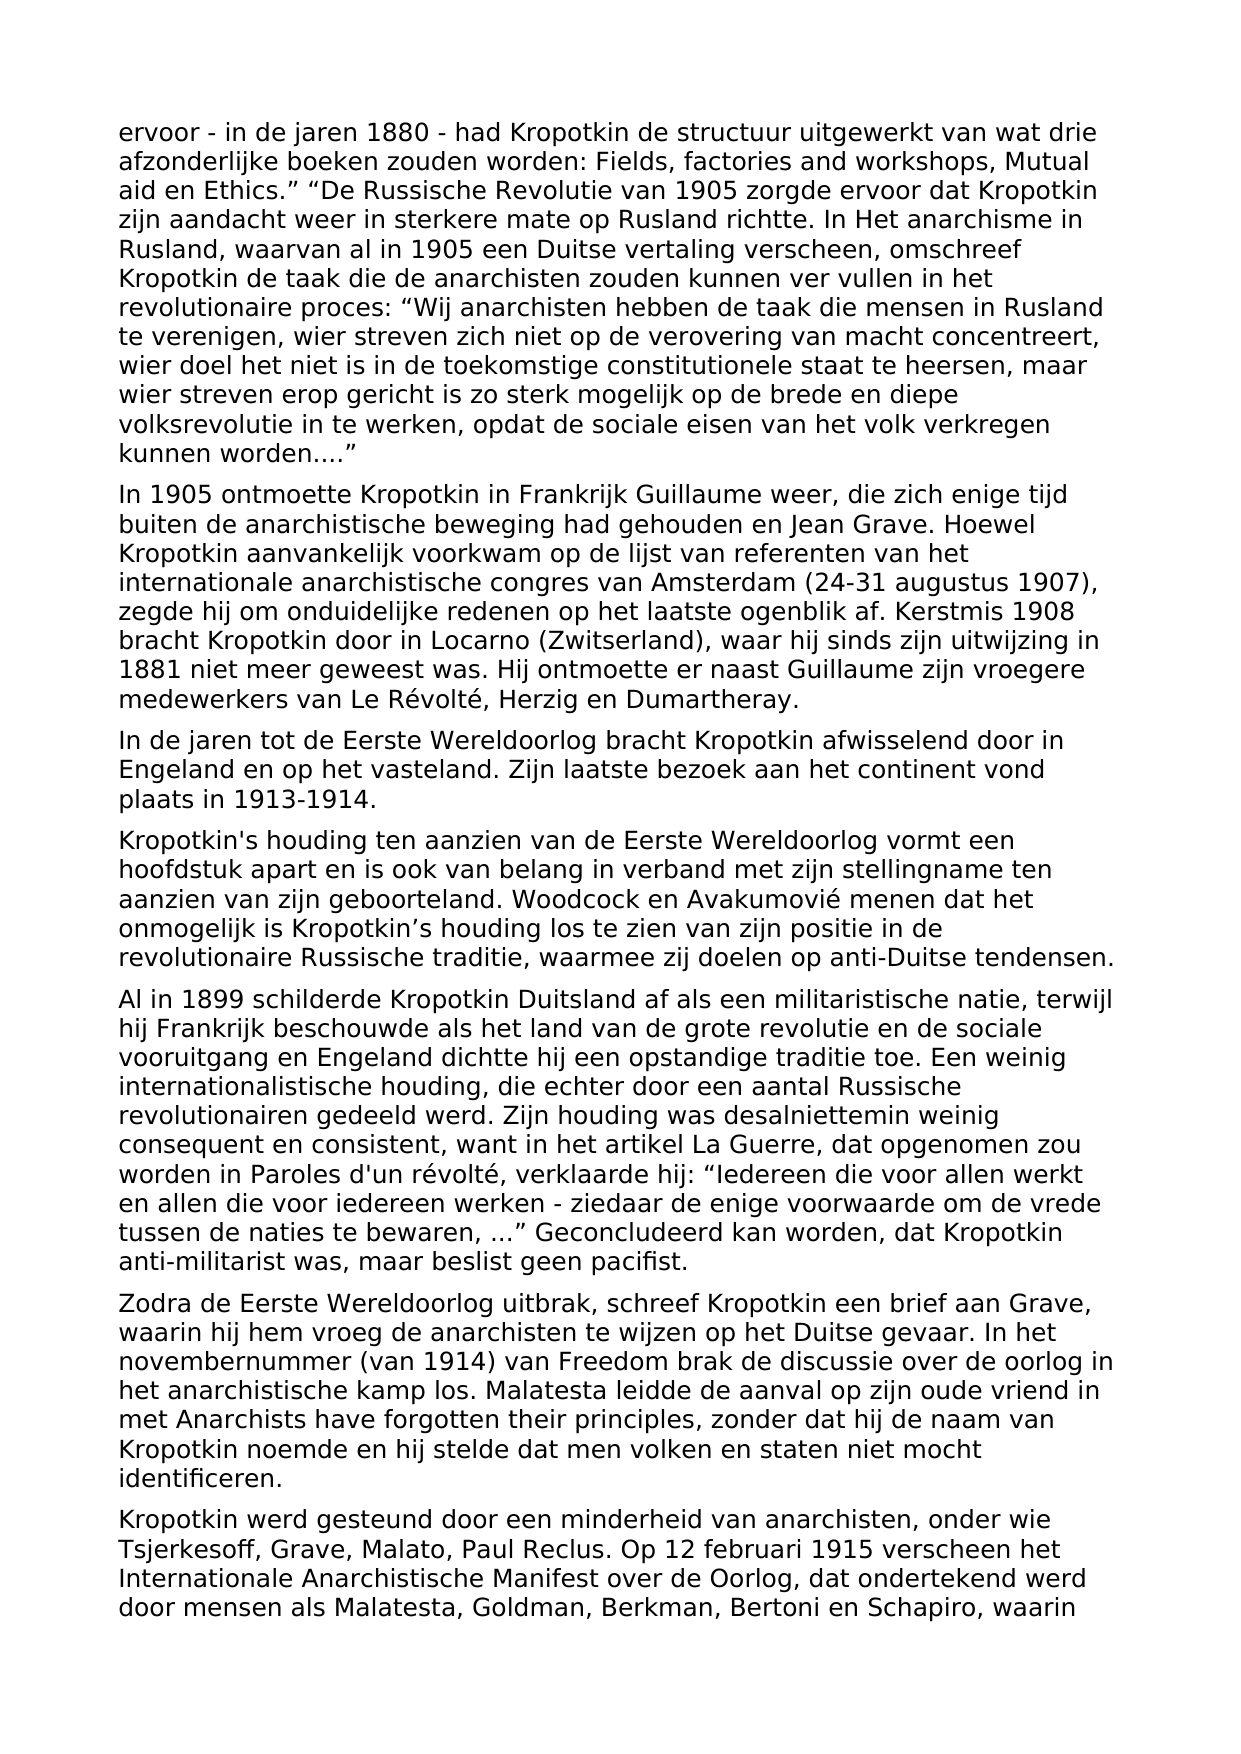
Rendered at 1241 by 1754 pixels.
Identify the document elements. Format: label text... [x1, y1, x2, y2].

text Al in 1899 schilderde Kropotkin Duitsland af als een militaristische natie, terwijl hij Frankrijk beschouwde als het land van de grote revolutie en de sociale vooruitgang en Engeland dichtte hij een opstandige traditie toe. Een weinig internationalistische houding, die echter door een aantal Russische revolutionairen gedeeld werd. Zijn houding was desalniettemin weinig consequent en consistent, want in het artikel La Guerre, dat opgenomen zou worden in Paroles d'un révolté, verklaarde hij: “Iedereen die voor allen werkt en allen die voor iedereen werken - ziedaar de enige voorwaarde om de vrede tussen de naties te bewaren, ...” Geconcludeerd kan worden, dat Kropotkin anti-militarist was, maar beslist geen pacifist. [118, 985, 1122, 1276]
text In de jaren tot de Eerste Wereldoorlog bracht Kropotkin afwisselend door in Engeland en op het vasteland. Zijn laatste bezoek aan het continent vond plaats in 1913-1914. [118, 726, 1122, 814]
text Kropotkin's houding ten aanzien van de Eerste Wereldoorlog vormt een hoofdstuk apart en is ook van belang in verband met zijn stellingname ten aanzien van zijn geboorteland. Woodcock en Avakumovié menen dat het onmogelijk is Kropotkin’s houding los te zien van zijn positie in de revolutionaire Russische traditie, waarmee zij doelen op anti-Duitse tendensen. [118, 826, 1122, 972]
text In 1905 ontmoette Kropotkin in Frankrijk Guillaume weer, die zich enige tijd buiten de anarchistische beweging had gehouden en Jean Grave. Hoewel Kropotkin aanvankelijk voorkwam op de lijst van referenten van het internationale anarchistische congres van Amsterdam (24-31 augustus 1907), zegde hij om onduidelijke redenen op het laatste ogenblik af. Kerstmis 1908 bracht Kropotkin door in Locarno (Zwitserland), waar hij sinds zijn uitwijzing in 1881 niet meer geweest was. Hij ontmoette er naast Guillaume zijn vroegere medewerkers van Le Révolté, Herzig en Dumartheray. [118, 481, 1122, 714]
text ervoor - in de jaren 1880 - had Kropotkin de structuur uitgewerkt van wat drie afzonderlijke boeken zouden worden: Fields, factories and workshops, Mutual aid en Ethics.” “De Russische Revolutie van 1905 zorgde ervoor dat Kropotkin zijn aandacht weer in sterkere mate op Rusland richtte. In Het anarchisme in Rusland, waarvan al in 1905 een Duitse vertaling verscheen, omschreef Kropotkin de taak die de anarchisten zouden kunnen ver vullen in het revolutionaire proces: “Wij anarchisten hebben de taak die mensen in Rusland te verenigen, wier streven zich niet op de verovering van macht concentreert, wier doel het niet is in de toekomstige constitutionele staat te heersen, maar wier streven erop gericht is zo sterk mogelijk op de brede en diepe volksrevolutie in te werken, opdat de sociale eisen van het volk verkregen kunnen worden....” [118, 118, 1122, 468]
text Kropotkin werd gesteund door een minderheid van anarchisten, onder wie Tsjerkesoff, Grave, Malato, Paul Reclus. Op 12 februari 1915 verscheen het Internationale Anarchistische Manifest over de Oorlog, dat ondertekend werd door mensen als Malatesta, Goldman, Berkman, Bertoni en Schapiro, waarin [118, 1506, 1122, 1622]
text Zodra de Eerste Wereldoorlog uitbrak, schreef Kropotkin een brief aan Grave, waarin hij hem vroeg de anarchisten te wijzen op het Duitse gevaar. In het novembernummer (van 1914) van Freedom brak de discussie over de oorlog in het anarchistische kamp los. Malatesta leidde de aanval op zijn oude vriend in met Anarchists have forgotten their principles, zonder dat hij de naam van Kropotkin noemde en hij stelde dat men volken en staten niet mocht identificeren. [118, 1289, 1122, 1493]
